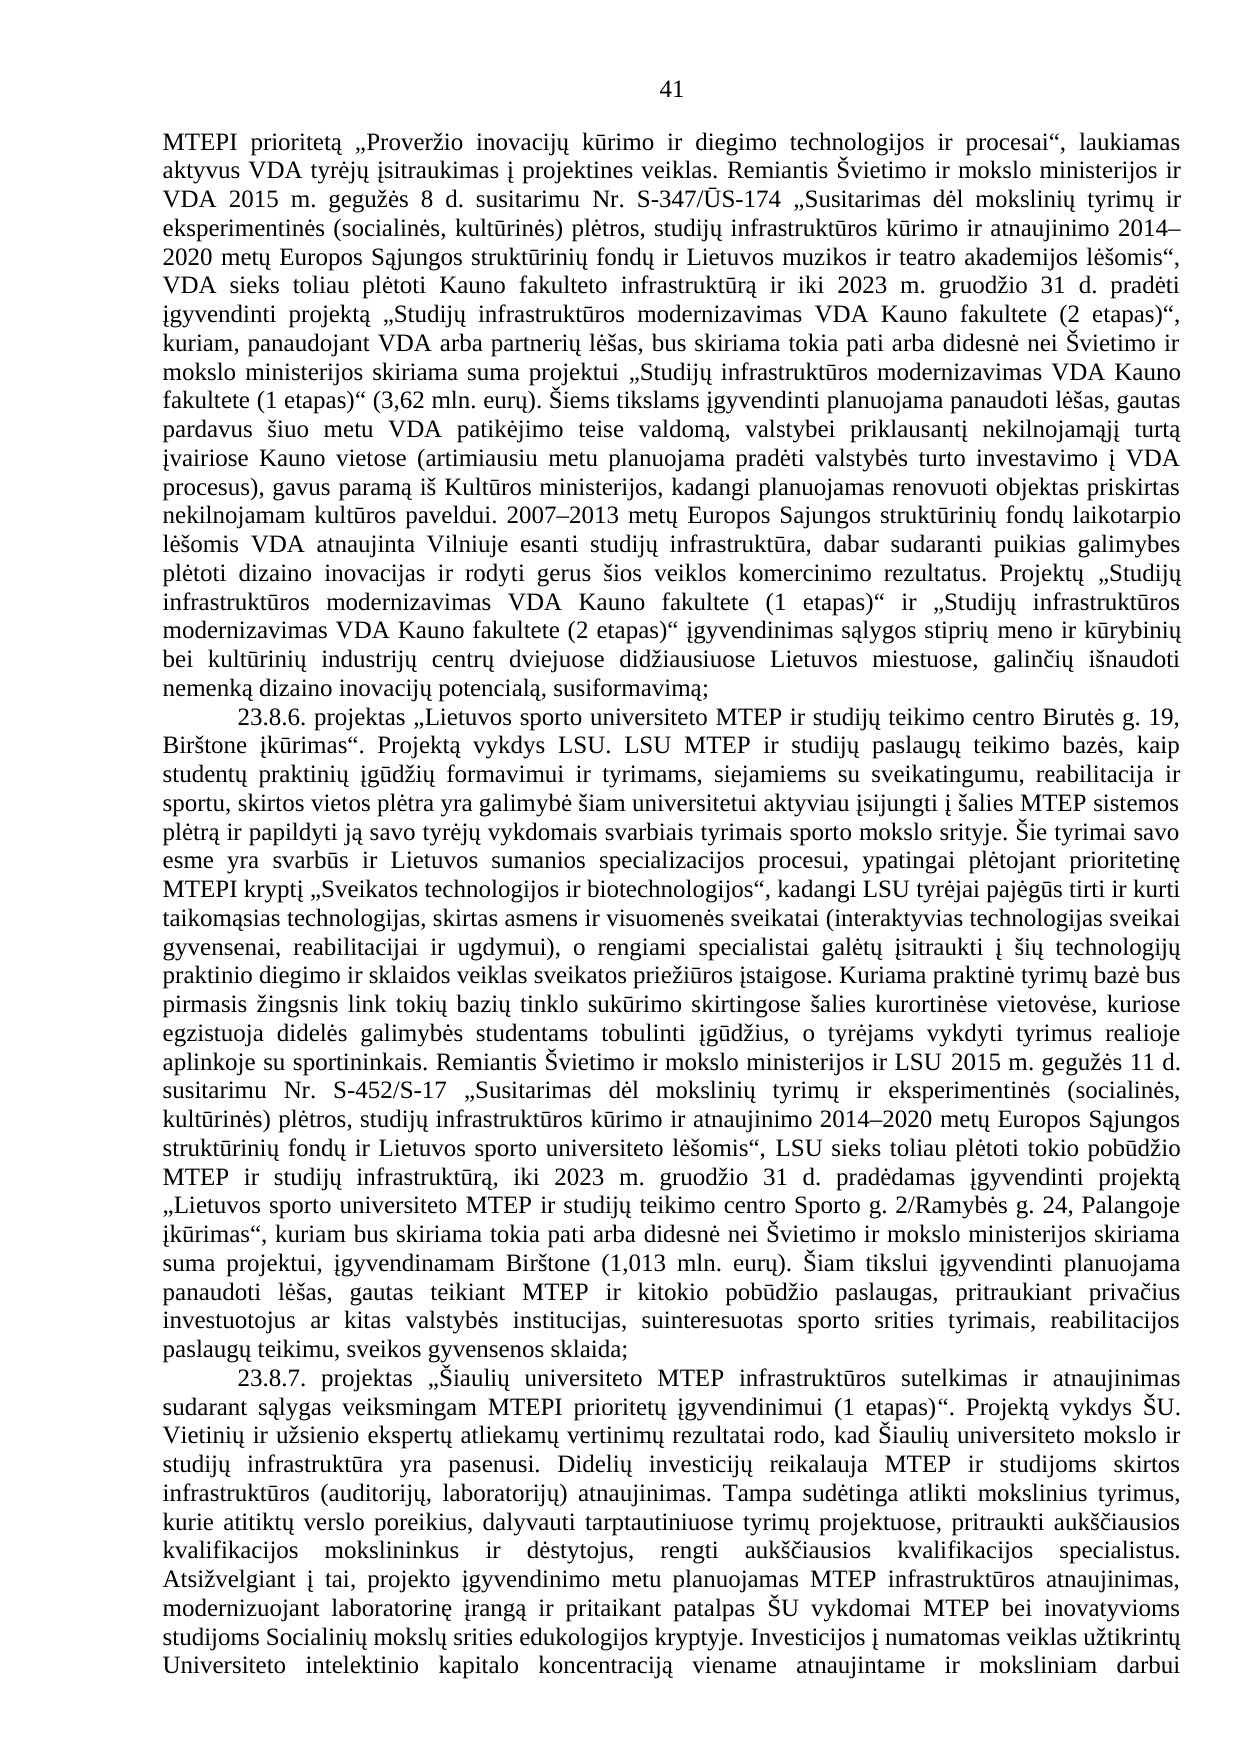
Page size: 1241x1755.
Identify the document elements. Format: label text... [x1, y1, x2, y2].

text MTEPI prioritetą „Proveržio inovacijų kūrimo ir diegimo technologijos ir procesai“, laukiamas aktyvus VDA tyrėjų įsitraukimas į projektines veiklas. Remiantis Švietimo ir mokslo ministerijos ir VDA 2015 m. gegužės 8 d. susitarimu Nr. S-347/ŪS-174 „Susitarimas dėl mokslinių tyrimų ir eksperimentinės (socialinės, kultūrinės) plėtros, studijų infrastruktūros kūrimo ir atnaujinimo 2014–2020 metų Europos Sąjungos struktūrinių fondų ir Lietuvos muzikos ir teatro akademijos lėšomis“, VDA sieks toliau plėtoti Kauno fakulteto infrastruktūrą ir iki 2023 m. gruodžio 31 d. pradėti įgyvendinti projektą „Studijų infrastruktūros modernizavimas VDA Kauno fakultete (2 etapas)“, kuriam, panaudojant VDA arba partnerių lėšas, bus skiriama tokia pati arba didesnė nei Švietimo ir mokslo ministerijos skiriama suma projektui „Studijų infrastruktūros modernizavimas VDA Kauno fakultete (1 etapas)“ (3,62 mln. eurų). Šiems tikslams įgyvendinti planuojama panaudoti lėšas, gautas pardavus šiuo metu VDA patikėjimo teise valdomą, valstybei priklausantį nekilnojamąjį turtą įvairiose Kauno vietose (artimiausiu metu planuojama pradėti valstybės turto investavimo į VDA procesus), gavus paramą iš Kultūros ministerijos, kadangi planuojamas renovuoti objektas priskirtas nekilnojamam kultūros paveldui. 2007–2013 metų Europos Sajungos struktūrinių fondų laikotarpio lėšomis VDA atnaujinta Vilniuje esanti studijų infrastruktūra, dabar sudaranti puikias galimybes plėtoti dizaino inovacijas ir rodyti gerus šios veiklos komercinimo rezultatus. Projektų „Studijų infrastruktūros modernizavimas VDA Kauno fakultete (1 etapas)“ ir „Studijų infrastruktūros modernizavimas VDA Kauno fakultete (2 etapas)“ įgyvendinimas sąlygos stiprių meno ir kūrybinių bei kultūrinių industrijų centrų dviejuose didžiausiuose Lietuvos miestuose, galinčių išnaudoti nemenką dizaino inovacijų potencialą, susiformavimą; [162, 127, 1181, 702]
text 23.8.7. projektas „Šiaulių universiteto MTEP infrastruktūros sutelkimas ir atnaujinimas sudarant sąlygas veiksmingam MTEPI prioritetų įgyvendinimui (1 etapas)“. Projektą vykdys ŠU. Vietinių ir užsienio ekspertų atliekamų vertinimų rezultatai rodo, kad Šiaulių universiteto mokslo ir studijų infrastruktūra yra pasenusi. Didelių investicijų reikalauja MTEP ir studijoms skirtos infrastruktūros (auditorijų, laboratorijų) atnaujinimas. Tampa sudėtinga atlikti mokslinius tyrimus, kurie atitiktų verslo poreikius, dalyvauti tarptautiniuose tyrimų projektuose, pritraukti aukščiausios kvalifikacijos mokslininkus ir dėstytojus, rengti aukščiausios kvalifikacijos specialistus. Atsižvelgiant į tai, projekto įgyvendinimo metu planuojamas MTEP infrastruktūros atnaujinimas, modernizuojant laboratorinę įrangą ir pritaikant patalpas ŠU vykdomai MTEP bei inovatyvioms studijoms Socialinių mokslų srities edukologijos kryptyje. Investicijos į numatomas veiklas užtikrintų Universiteto intelektinio kapitalo koncentraciją viename atnaujintame ir moksliniam darbui [162, 1363, 1181, 1679]
text 23.8.6. projektas „Lietuvos sporto universiteto MTEP ir studijų teikimo centro Birutės g. 19, Birštone įkūrimas“. Projektą vykdys LSU. LSU MTEP ir studijų paslaugų teikimo bazės, kaip studentų praktinių įgūdžių formavimui ir tyrimams, siejamiems su sveikatingumu, reabilitacija ir sportu, skirtos vietos plėtra yra galimybė šiam universitetui aktyviau įsijungti į šalies MTEP sistemos plėtrą ir papildyti ją savo tyrėjų vykdomais svarbiais tyrimais sporto mokslo srityje. Šie tyrimai savo esme yra svarbūs ir Lietuvos sumanios specializacijos procesui, ypatingai plėtojant prioritetinę MTEPI kryptį „Sveikatos technologijos ir biotechnologijos“, kadangi LSU tyrėjai pajėgūs tirti ir kurti taikomąsias technologijas, skirtas asmens ir visuomenės sveikatai (interaktyvias technologijas sveikai gyvensenai, reabilitacijai ir ugdymui), o rengiami specialistai galėtų įsitraukti į šių technologijų praktinio diegimo ir sklaidos veiklas sveikatos priežiūros įstaigose. Kuriama praktinė tyrimų bazė bus pirmasis žingsnis link tokių bazių tinklo sukūrimo skirtingose šalies kurortinėse vietovėse, kuriose egzistuoja didelės galimybės studentams tobulinti įgūdžius, o tyrėjams vykdyti tyrimus realioje aplinkoje su sportininkais. Remiantis Švietimo ir mokslo ministerijos ir LSU 2015 m. gegužės 11 d. susitarimu Nr. S-452/S-17 „Susitarimas dėl mokslinių tyrimų ir eksperimentinės (socialinės, kultūrinės) plėtros, studijų infrastruktūros kūrimo ir atnaujinimo 2014–2020 metų Europos Sąjungos struktūrinių fondų ir Lietuvos sporto universiteto lėšomis“, LSU sieks toliau plėtoti tokio pobūdžio MTEP ir studijų infrastruktūrą, iki 2023 m. gruodžio 31 d. pradėdamas įgyvendinti projektą „Lietuvos sporto universiteto MTEP ir studijų teikimo centro Sporto g. 2/Ramybės g. 24, Palangoje įkūrimas“, kuriam bus skiriama tokia pati arba didesnė nei Švietimo ir mokslo ministerijos skiriama suma projektui, įgyvendinamam Birštone (1,013 mln. eurų). Šiam tikslui įgyvendinti planuojama panaudoti lėšas, gautas teikiant MTEP ir kitokio pobūdžio paslaugas, pritraukiant privačius investuotojus ar kitas valstybės institucijas, suinteresuotas sporto srities tyrimais, reabilitacijos paslaugų teikimu, sveikos gyvensenos sklaida; [162, 702, 1181, 1363]
